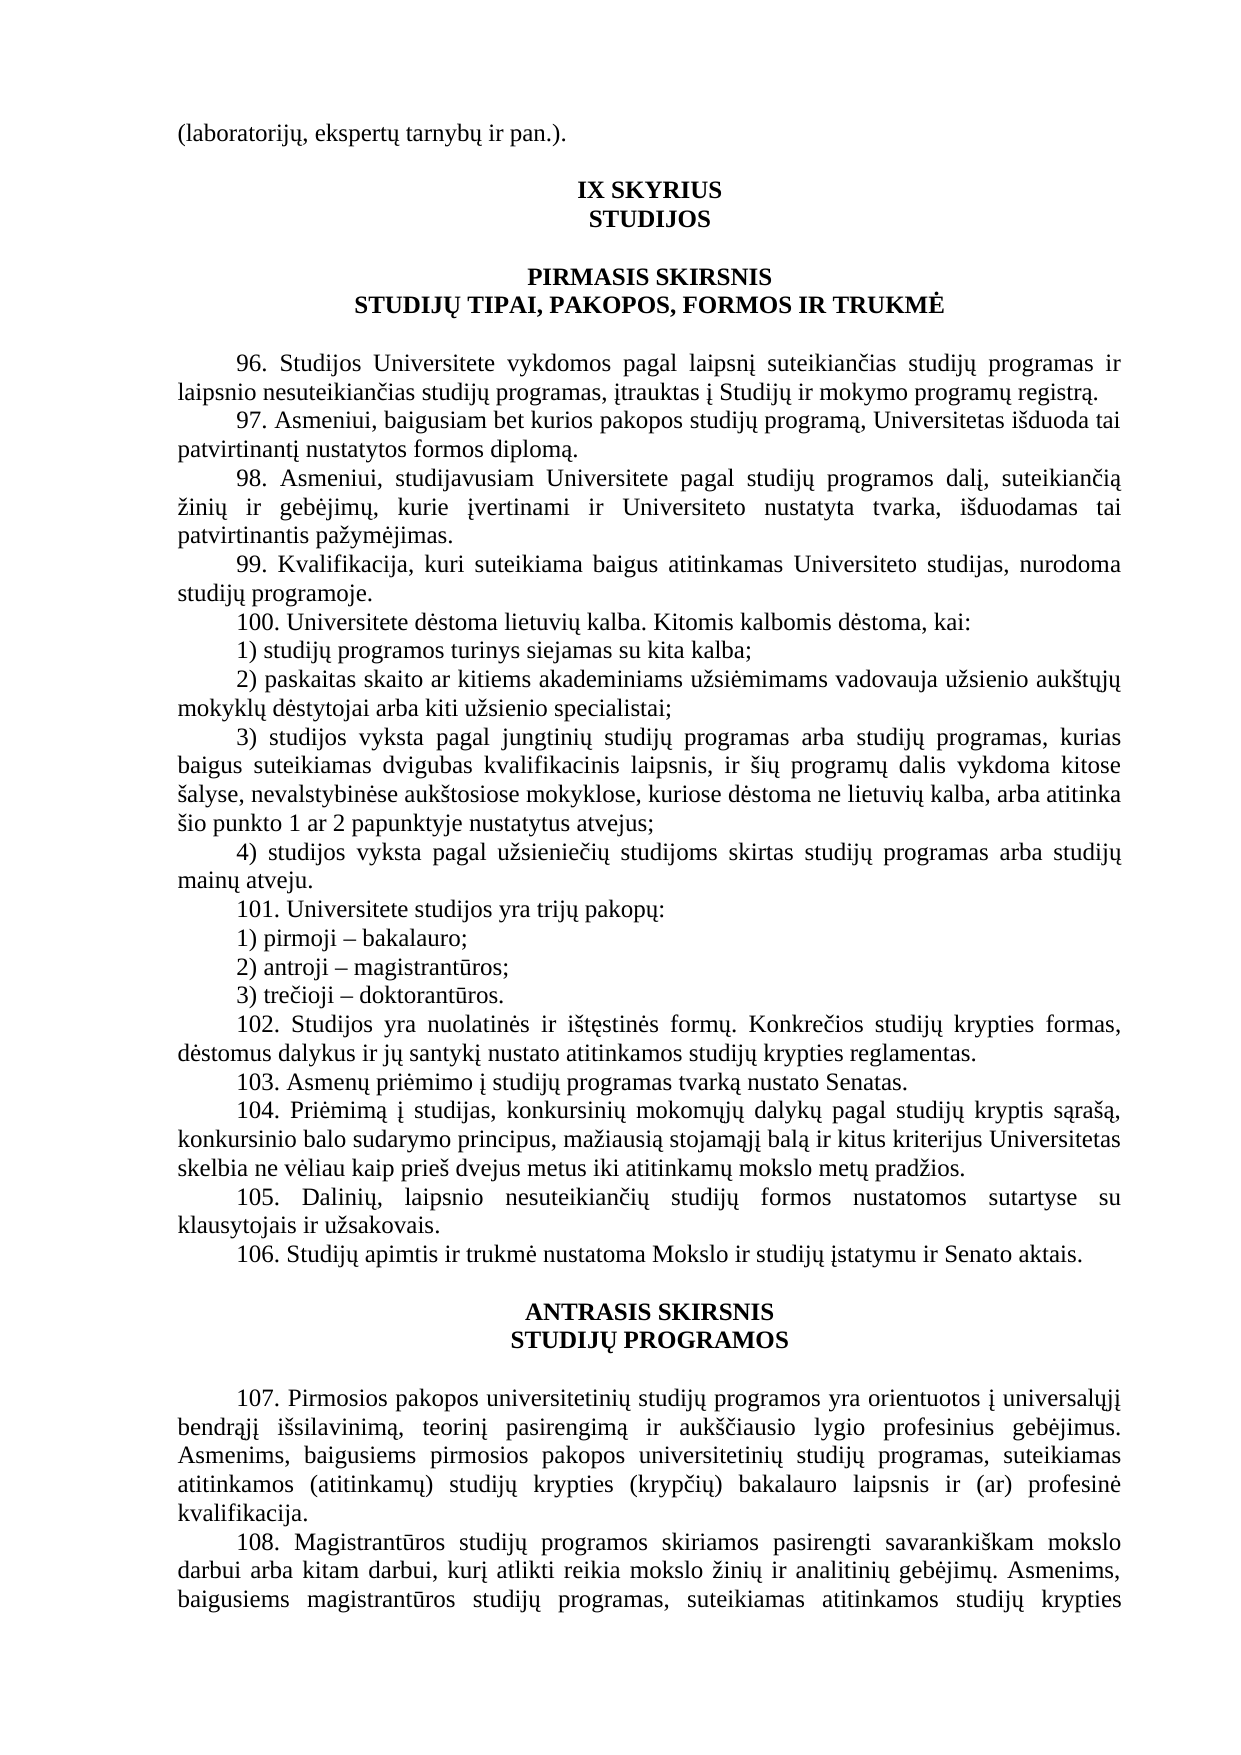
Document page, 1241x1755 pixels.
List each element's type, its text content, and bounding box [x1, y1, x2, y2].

text 99. Kvalifikacija, kuri suteikiama baigus atitinkamas Universiteto studijas, nurodoma studijų programoje. [177, 549, 1122, 607]
text 108. Magistrantūros studijų programos skiriamos pasirengti savarankiškam mokslo darbui arba kitam darbui, kurį atlikti reikia mokslo žinių ir analitinių gebėjimų. Asmenims, baigusiems magistrantūros studijų programas, suteikiamas atitinkamos studijų krypties [177, 1527, 1122, 1613]
text 100. Universitete dėstoma lietuvių kalba. Kitomis kalbomis dėstoma, kai: [177, 607, 1122, 636]
text 2) paskaitas skaito ar kitiems akademiniams užsiėmimams vadovauja užsienio aukštųjų mokyklų dėstytojai arba kiti užsienio specialistai; [177, 664, 1122, 722]
text STUDIJOS [177, 204, 1122, 233]
text (laboratorijų, ekspertų tarnybų ir pan.). [177, 118, 1122, 147]
text Studijų tipai, pakopos, formos ir trukmė [177, 291, 1122, 319]
text 103. Asmenų priėmimo į studijų programas tvarką nustato Senatas. [177, 1067, 1122, 1096]
text 96. Studijos Universitete vykdomos pagal laipsnį suteikiančias studijų programas ir laipsnio nesuteikiančias studijų programas, įtrauktas į Studijų ir mokymo programų registrą. [177, 348, 1122, 406]
text 1) pirmoji – bakalauro; [177, 923, 1122, 952]
text 107. Pirmosios pakopos universitetinių studijų programos yra orientuotos į universalųjį bendrąjį išsilavinimą, teorinį pasirengimą ir aukščiausio lygio profesinius gebėjimus. Asmenims, baigusiems pirmosios pakopos universitetinių studijų programas, suteikiamas atitinkamos (atitinkamų) studijų krypties (krypčių) bakalauro laipsnis ir (ar) profesinė kvalifikacija. [177, 1383, 1122, 1527]
text 104. Priėmimą į studijas, konkursinių mokomųjų dalykų pagal studijų kryptis sąrašą, konkursinio balo sudarymo principus, mažiausią stojamąjį balą ir kitus kriterijus Universitetas skelbia ne vėliau kaip prieš dvejus metus iki atitinkamų mokslo metų pradžios. [177, 1096, 1122, 1182]
text 105. Dalinių, laipsnio nesuteikiančių studijų formos nustatomos sutartyse su klausytojais ir užsakovais. [177, 1182, 1122, 1239]
text 101. Universitete studijos yra trijų pakopų: [177, 894, 1122, 923]
text 3) trečioji – doktorantūros. [177, 981, 1122, 1009]
text 2) antroji – magistrantūros; [177, 952, 1122, 981]
text 102. Studijos yra nuolatinės ir ištęstinės formų. Konkrečios studijų krypties formas, dėstomus dalykus ir jų santykį nustato atitinkamos studijų krypties reglamentas. [177, 1009, 1122, 1067]
text antrasis SKIRSNIS [177, 1297, 1122, 1326]
text 4) studijos vyksta pagal užsieniečių studijoms skirtas studijų programas arba studijų mainų atveju. [177, 837, 1122, 894]
text 3) studijos vyksta pagal jungtinių studijų programas arba studijų programas, kurias baigus suteikiamas dvigubas kvalifikacinis laipsnis, ir šių programų dalis vykdoma kitose šalyse, nevalstybinėse aukštosiose mokyklose, kuriose dėstoma ne lietuvių kalba, arba atitinka šio punkto 1 ar 2 papunktyje nustatytus atvejus; [177, 722, 1122, 837]
text 106. Studijų apimtis ir trukmė nustatoma Mokslo ir studijų įstatymu ir Senato aktais. [177, 1239, 1122, 1268]
text Studijų programos [177, 1326, 1122, 1354]
text 98. Asmeniui, studijavusiam Universitete pagal studijų programos dalį, suteikiančią žinių ir gebėjimų, kurie įvertinami ir Universiteto nustatyta tvarka, išduodamas tai patvirtinantis pažymėjimas. [177, 463, 1122, 549]
text 97. Asmeniui, baigusiam bet kurios pakopos studijų programą, Universitetas išduoda tai patvirtinantį nustatytos formos diplomą. [177, 406, 1122, 463]
text IX SKYRIUS [177, 176, 1122, 204]
text PIRMASIS SKIRSNIS [177, 262, 1122, 291]
text 1) studijų programos turinys siejamas su kita kalba; [177, 636, 1122, 664]
